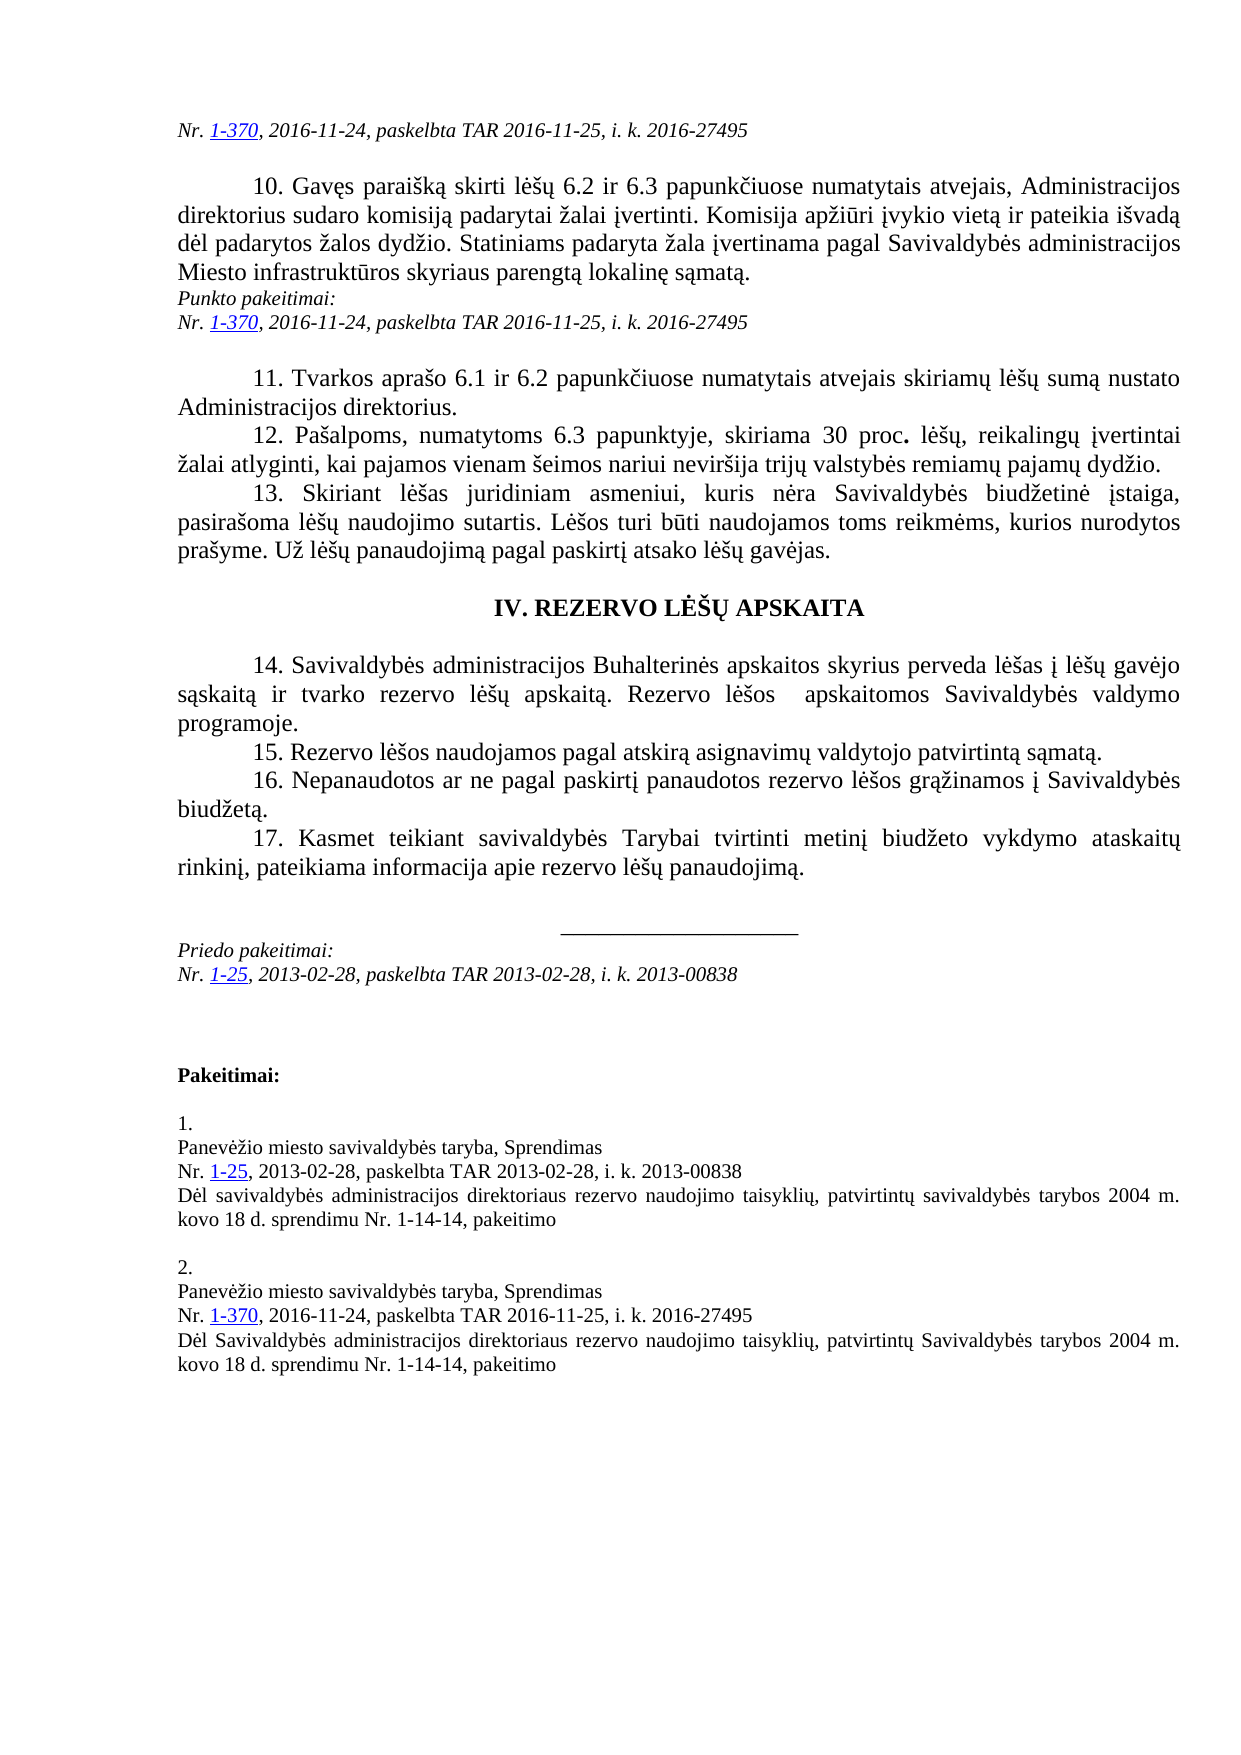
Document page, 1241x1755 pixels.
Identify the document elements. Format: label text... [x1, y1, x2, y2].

text Pakeitimai: [177, 1063, 1181, 1087]
text Punkto pakeitimai: [177, 286, 1181, 310]
text 12. Pašalpoms, numatytoms 6.3 papunktyje, skiriama 30 proc. lėšų, reikalingų įvertintai žalai atlyginti, kai pajamos vienam šeimos nariui neviršija trijų valstybės remiamų pajamų dydžio. [177, 420, 1181, 478]
text 13. Skiriant lėšas juridiniam asmeniui, kuris nėra Savivaldybės biudžetinė įstaiga, pasirašoma lėšų naudojimo sutartis. Lėšos turi būti naudojamos toms reikmėms, kurios nurodytos prašyme. Už lėšų panaudojimą pagal paskirtį atsako lėšų gavėjas. [177, 478, 1181, 564]
text Panevėžio miesto savivaldybės taryba, Sprendimas [177, 1279, 1181, 1303]
text Panevėžio miesto savivaldybės taryba, Sprendimas [177, 1135, 1181, 1159]
text Dėl Savivaldybės administracijos direktoriaus rezervo naudojimo taisyklių, patvirtintų Savivaldybės tarybos 2004 m. kovo 18 d. sprendimu Nr. 1-14-14, pakeitimo [177, 1327, 1181, 1376]
text IV. REZERVO LĖŠŲ APSKAITA [177, 593, 1181, 622]
text Nr. 1-370, 2016-11-24, paskelbta TAR 2016-11-25, i. k. 2016-27495 [177, 1303, 1181, 1327]
text Priedo pakeitimai: [177, 938, 1181, 962]
text 11. Tvarkos aprašo 6.1 ir 6.2 papunkčiuose numatytais atvejais skiriamų lėšų sumą nustato Administracijos direktorius. [177, 363, 1181, 420]
text 10. Gavęs paraišką skirti lėšų 6.2 ir 6.3 papunkčiuose numatytais atvejais, Administracijos direktorius sudaro komisiją padarytai žalai įvertinti. Komisija apžiūri įvykio vietą ir pateikia išvadą dėl padarytos žalos dydžio. Statiniams padaryta žala įvertinama pagal Savivaldybės administracijos Miesto infrastruktūros skyriaus parengtą lokalinę sąmatą. [177, 171, 1181, 286]
text 2. [177, 1255, 1181, 1279]
text Nr. 1-25, 2013-02-28, paskelbta TAR 2013-02-28, i. k. 2013-00838 [177, 1159, 1181, 1183]
text 15. Rezervo lėšos naudojamos pagal atskirą asignavimų valdytojo patvirtintą sąmatą. [177, 737, 1181, 765]
text ___________________ [177, 909, 1181, 938]
text 14. Savivaldybės administracijos Buhalterinės apskaitos skyrius perveda lėšas į lėšų gavėjo sąskaitą ir tvarko rezervo lėšų apskaitą. Rezervo lėšos apskaitomos Savivaldybės valdymo programoje. [177, 650, 1181, 737]
text 1. [177, 1111, 1181, 1135]
text 17. Kasmet teikiant savivaldybės Tarybai tvirtinti metinį biudžeto vykdymo ataskaitų rinkinį, pateikiama informacija apie rezervo lėšų panaudojimą. [177, 823, 1181, 880]
text Nr. 1-370, 2016-11-24, paskelbta TAR 2016-11-25, i. k. 2016-27495 [177, 310, 1181, 334]
text Dėl savivaldybės administracijos direktoriaus rezervo naudojimo taisyklių, patvirtintų savivaldybės tarybos 2004 m. kovo 18 d. sprendimu Nr. 1-14-14, pakeitimo [177, 1183, 1181, 1231]
text Nr. 1-25, 2013-02-28, paskelbta TAR 2013-02-28, i. k. 2013-00838 [177, 962, 1181, 986]
text 16. Nepanaudotos ar ne pagal paskirtį panaudotos rezervo lėšos grąžinamos į Savivaldybės biudžetą. [177, 765, 1181, 823]
text Nr. 1-370, 2016-11-24, paskelbta TAR 2016-11-25, i. k. 2016-27495 [177, 118, 1181, 142]
